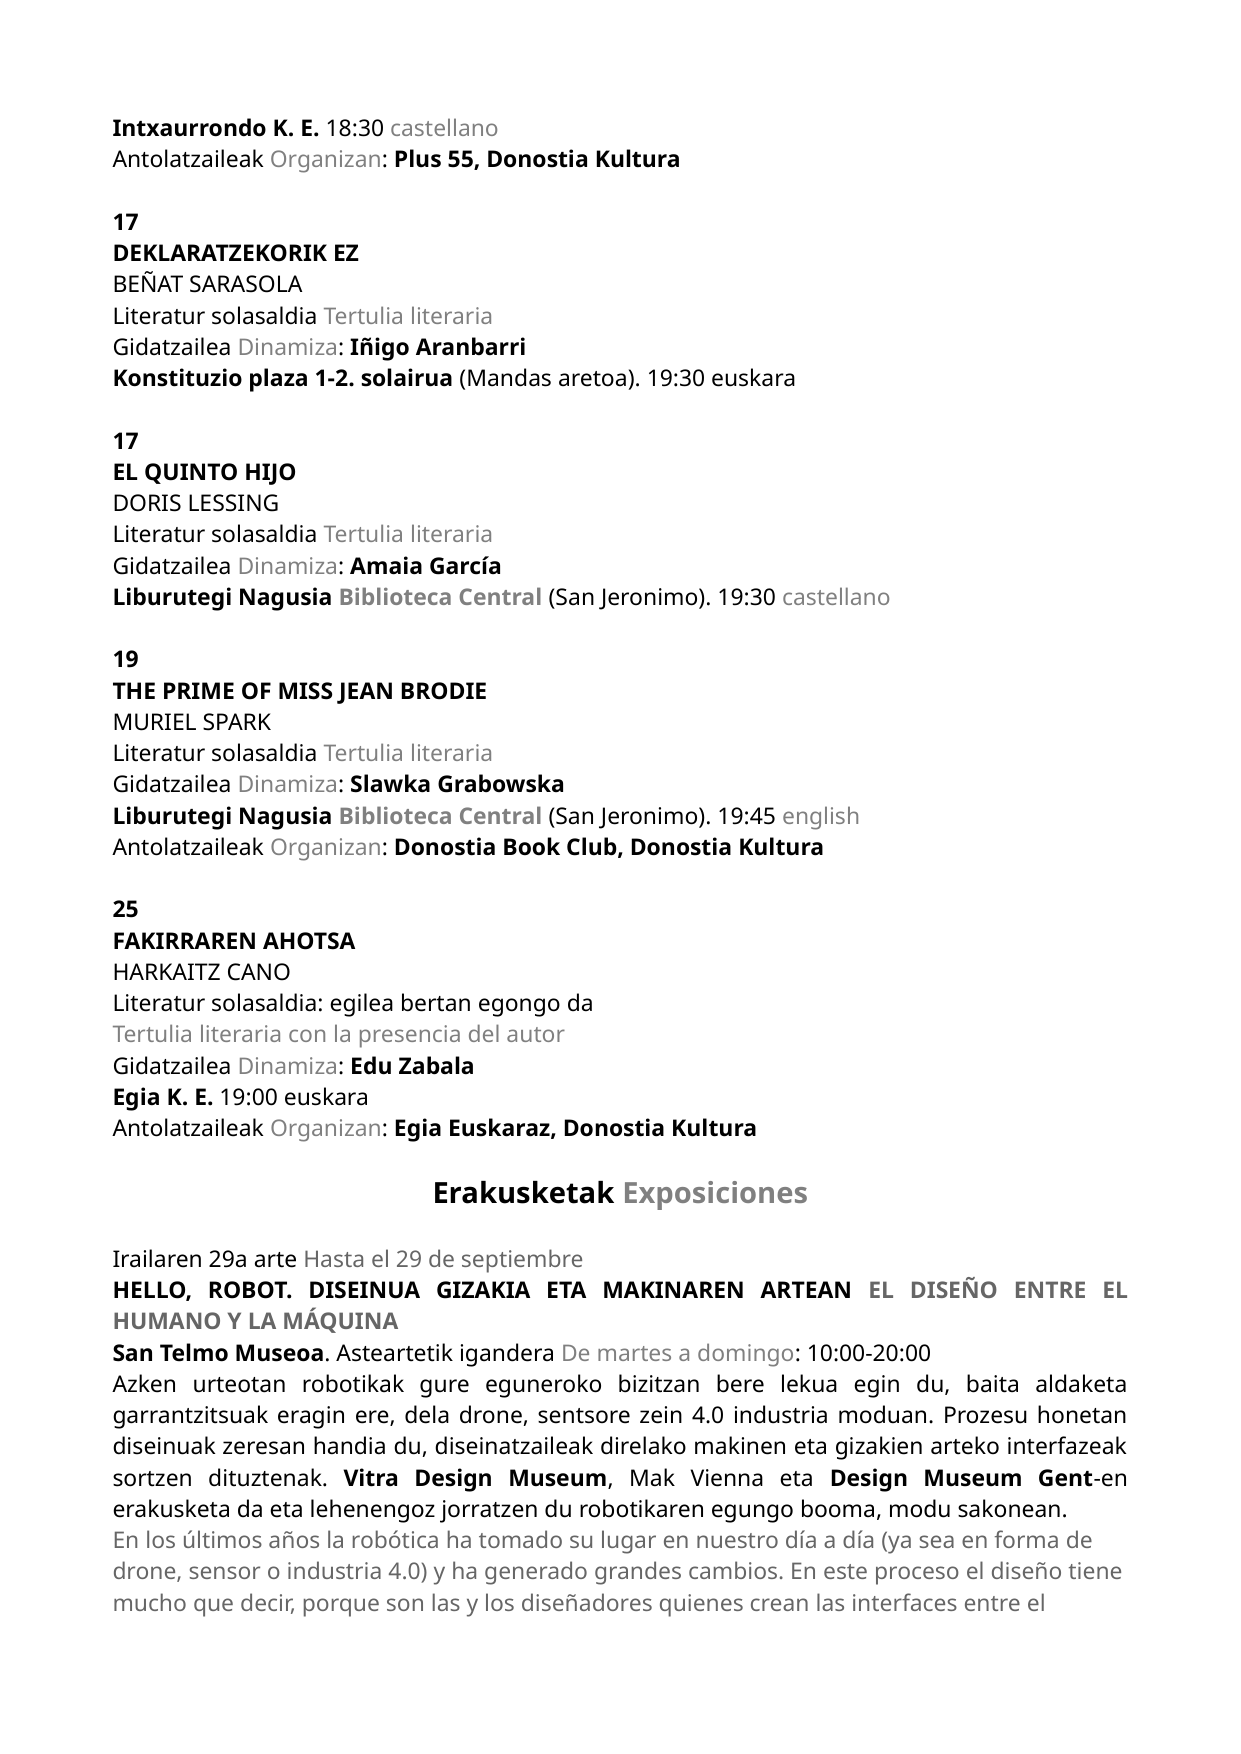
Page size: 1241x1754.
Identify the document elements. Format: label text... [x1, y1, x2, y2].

text fakirraren ahotsa [112, 925, 1128, 956]
text Liburutegi Nagusia Biblioteca Central (San Jeronimo). 19:30 castellano [112, 581, 1128, 612]
text Erakusketak Exposiciones [112, 1172, 1128, 1212]
text Gidatzailea Dinamiza: Amaia García [112, 550, 1128, 581]
text Gidatzailea Dinamiza: Edu Zabala [112, 1050, 1128, 1081]
text Irailaren 29a arte Hasta el 29 de septiembre [112, 1243, 1128, 1274]
text the prime of miss jean brodie [112, 675, 1128, 706]
text Liburutegi Nagusia Biblioteca Central (San Jeronimo). 19:45 english [112, 800, 1128, 831]
text EL QUINTO HIJO [112, 456, 1128, 487]
text DORIS LESSING [112, 487, 1128, 518]
text Intxaurrondo K. E. 18:30 castellano [112, 112, 1128, 143]
text Antolatzaileak Organizan: Donostia Book Club, Donostia Kultura [112, 831, 1128, 862]
text Egia K. E. 19:00 euskara [112, 1081, 1128, 1112]
text muriel spark [112, 706, 1128, 737]
text HELLO, ROBOT. DISEINUA GIZAKIA ETA MAKINAREN ARTEAN EL DISEÑO ENTRE EL HUMANO Y LA MÁQUINA [112, 1274, 1128, 1337]
text Antolatzaileak Organizan: Egia Euskaraz, Donostia Kultura [112, 1112, 1128, 1143]
text Literatur solasaldia: egilea bertan egongo da [112, 987, 1128, 1018]
text Tertulia literaria con la presencia del autor [112, 1018, 1128, 1050]
text Antolatzaileak Organizan: Plus 55, Donostia Kultura [112, 143, 1128, 175]
text 25 [112, 893, 1128, 925]
text harkaitz cano [112, 956, 1128, 987]
text San Telmo Museoa. Asteartetik igandera De martes a domingo: 10:00-20:00 [112, 1337, 1128, 1368]
subtitle DEKLARATZEKORIK EZ [112, 237, 1128, 268]
text Gidatzailea Dinamiza: Iñigo Aranbarri [112, 331, 1128, 362]
text Literatur solasaldia Tertulia literaria [112, 518, 1128, 550]
text 17 [112, 206, 1128, 237]
text En los últimos años la robótica ha tomado su lugar en nuestro día a día (ya sea en forma de drone, sensor o industria 4.0) y ha generado grandes cambios. En este proceso el diseño tiene mucho que decir, porque son las y los diseñadores quienes crean las interfaces entre el [112, 1524, 1128, 1618]
text Literatur solasaldia Tertulia literaria [112, 300, 1128, 331]
text Azken urteotan robotikak gure eguneroko bizitzan bere lekua egin du, baita aldaketa garrantzitsuak eragin ere, dela drone, sentsore zein 4.0 industria moduan. Prozesu honetan diseinuak zeresan handia du, diseinatzaileak direlako makinen eta gizakien arteko interfazeak sortzen dituztenak. Vitra Design Museum, Mak Vienna eta Design Museum Gent-en erakusketa da eta lehenengoz jorratzen du robotikaren egungo booma, modu sakonean. [112, 1368, 1128, 1524]
text 19 [112, 643, 1128, 675]
text Literatur solasaldia Tertulia literaria [112, 737, 1128, 768]
text BEÑAT SARASOLA [112, 268, 1128, 300]
text Konstituzio plaza 1-2. solairua (Mandas aretoa). 19:30 euskara [112, 362, 1128, 393]
text 17 [112, 425, 1128, 456]
text Gidatzailea Dinamiza: Slawka Grabowska [112, 768, 1128, 800]
